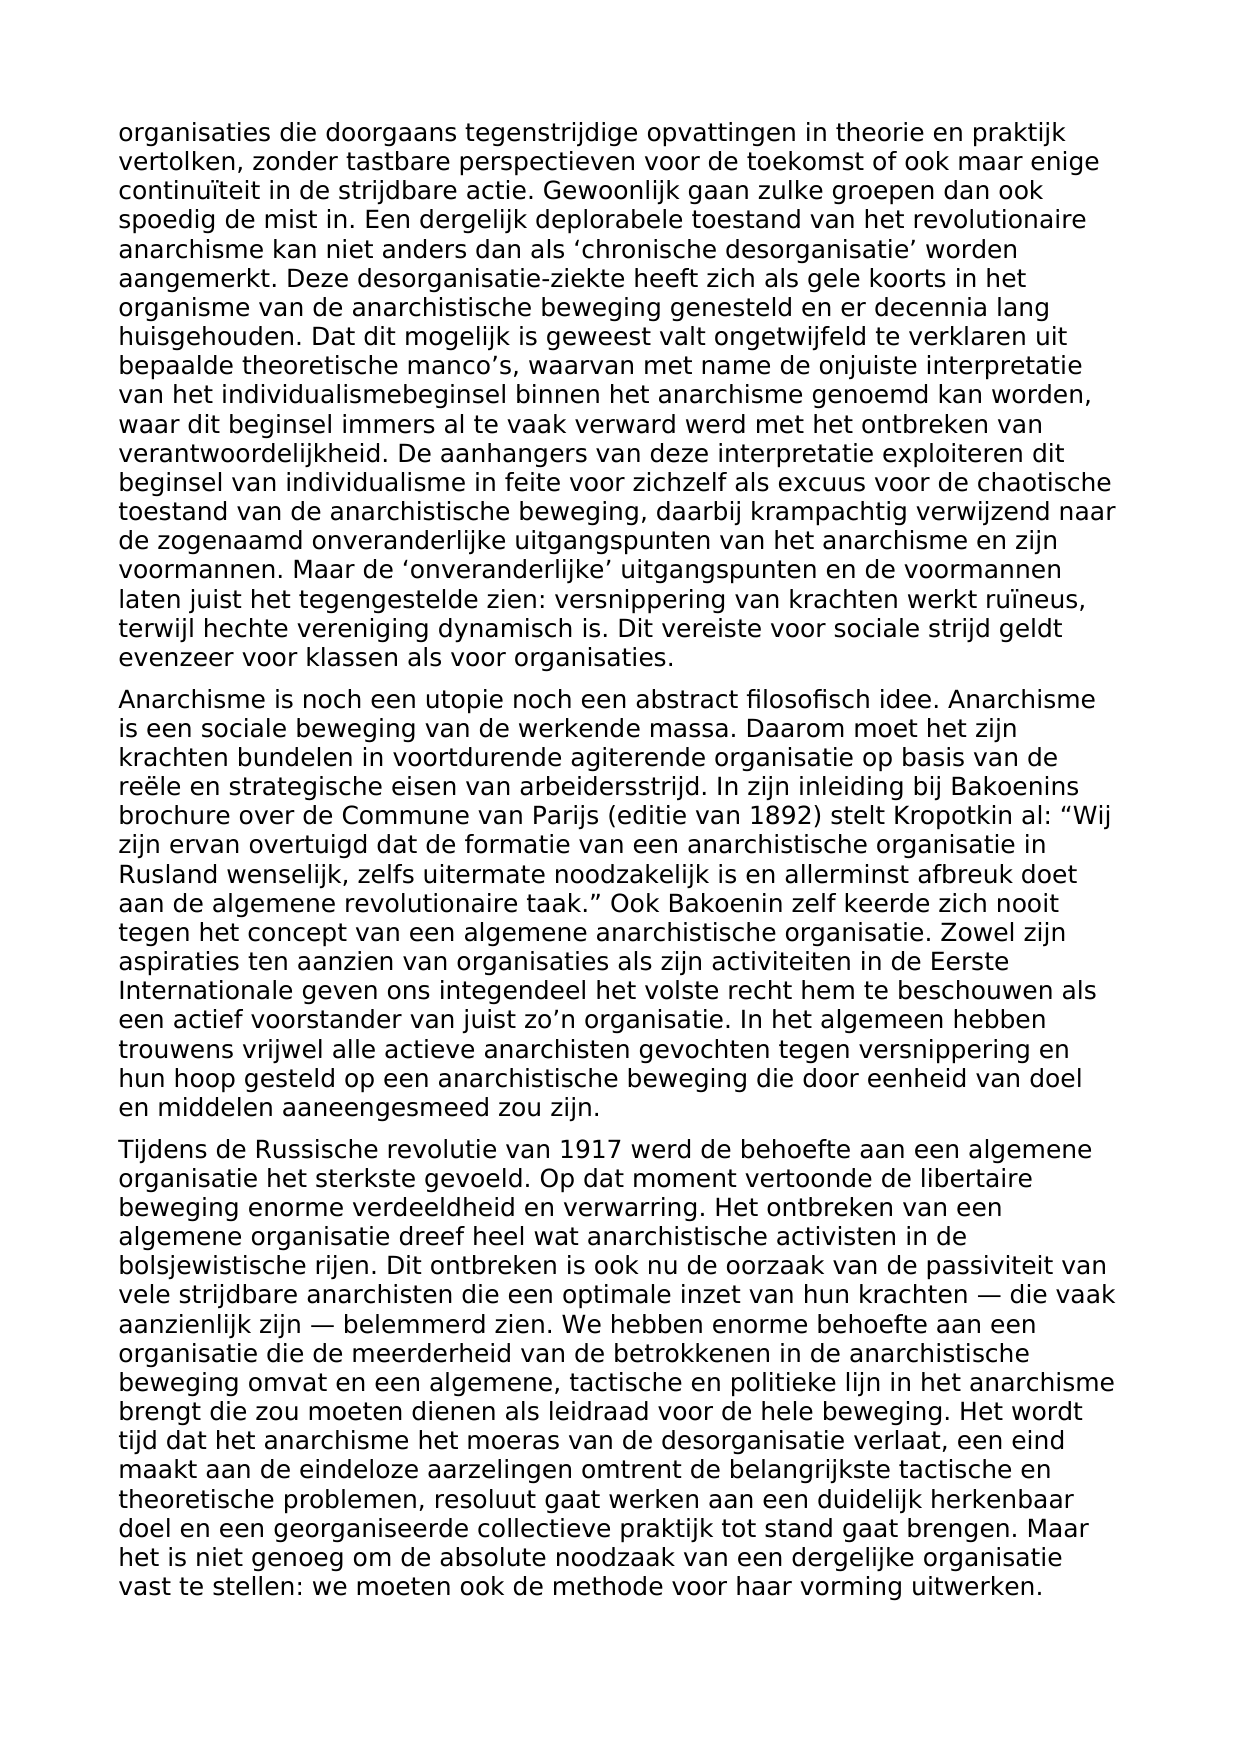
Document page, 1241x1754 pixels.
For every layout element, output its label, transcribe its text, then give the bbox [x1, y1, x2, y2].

text organisaties die doorgaans tegenstrijdige opvattingen in theorie en praktijk vertolken, zonder tastbare perspectieven voor de toekomst of ook maar enige continuïteit in de strijdbare actie. Gewoonlijk gaan zulke groepen dan ook spoedig de mist in. Een dergelijk deplorabele toestand van het revolutionaire anarchisme kan niet anders dan als ‘chronische desorganisatie’ worden aangemerkt. Deze desorganisatie-ziekte heeft zich als gele koorts in het organisme van de anarchistische beweging genesteld en er decennia lang huisgehouden. Dat dit mogelijk is geweest valt ongetwijfeld te verklaren uit bepaalde theoretische manco’s, waarvan met name de onjuiste interpretatie van het individualismebeginsel binnen het anarchisme genoemd kan worden, waar dit beginsel immers al te vaak verward werd met het ontbreken van verantwoordelijkheid. De aanhangers van deze interpretatie exploiteren dit beginsel van individualisme in feite voor zichzelf als excuus voor de chaotische toestand van de anarchistische beweging, daarbij krampachtig verwijzend naar de zogenaamd onveranderlijke uitgangspunten van het anarchisme en zijn voormannen. Maar de ‘onveranderlijke’ uitgangspunten en de voormannen laten juist het tegengestelde zien: versnippering van krachten werkt ruïneus, terwijl hechte vereniging dynamisch is. Dit vereiste voor sociale strijd geldt evenzeer voor klassen als voor organisaties. [118, 118, 1122, 672]
text Anarchisme is noch een utopie noch een abstract filosofisch idee. Anarchisme is een sociale beweging van de werkende massa. Daarom moet het zijn krachten bundelen in voortdurende agiterende organisatie op basis van de reële en strategische eisen van arbeidersstrijd. In zijn inleiding bij Bakoenins brochure over de Commune van Parijs (editie van 1892) stelt Kropotkin al: “Wij zijn ervan overtuigd dat de formatie van een anarchistische organisatie in Rusland wenselijk, zelfs uitermate noodzakelijk is en allerminst afbreuk doet aan de algemene revolutionaire taak.” Ook Bakoenin zelf keerde zich nooit tegen het concept van een algemene anarchistische organisatie. Zowel zijn aspiraties ten aanzien van organisaties als zijn activiteiten in de Eerste Internationale geven ons integendeel het volste recht hem te beschouwen als een actief voorstander van juist zo’n organisatie. In het algemeen hebben trouwens vrijwel alle actieve anarchisten gevochten tegen versnippering en hun hoop gesteld op een anarchistische beweging die door eenheid van doel en middelen aaneengesmeed zou zijn. [118, 685, 1122, 1122]
text Tijdens de Russische revolutie van 1917 werd de behoefte aan een algemene organisatie het sterkste gevoeld. Op dat moment vertoonde de libertaire beweging enorme verdeeldheid en verwarring. Het ontbreken van een algemene organisatie dreef heel wat anarchistische activisten in de bolsjewistische rijen. Dit ontbreken is ook nu de oorzaak van de passiviteit van vele strijdbare anarchisten die een optimale inzet van hun krachten — die vaak aanzienlijk zijn — belemmerd zien. We hebben enorme behoefte aan een organisatie die de meerderheid van de betrokkenen in de anarchistische beweging omvat en een algemene, tactische en politieke lijn in het anarchisme brengt die zou moeten dienen als leidraad voor de hele beweging. Het wordt tijd dat het anarchisme het moeras van de desorganisatie verlaat, een eind maakt aan de eindeloze aarzelingen omtrent de belangrijkste tactische en theoretische problemen, resoluut gaat werken aan een duidelijk herkenbaar doel en een georganiseerde collectieve praktijk tot stand gaat brengen. Maar het is niet genoeg om de absolute noodzaak van een dergelijke organisatie vast te stellen: we moeten ook de methode voor haar vorming uitwerken. [118, 1135, 1122, 1601]
